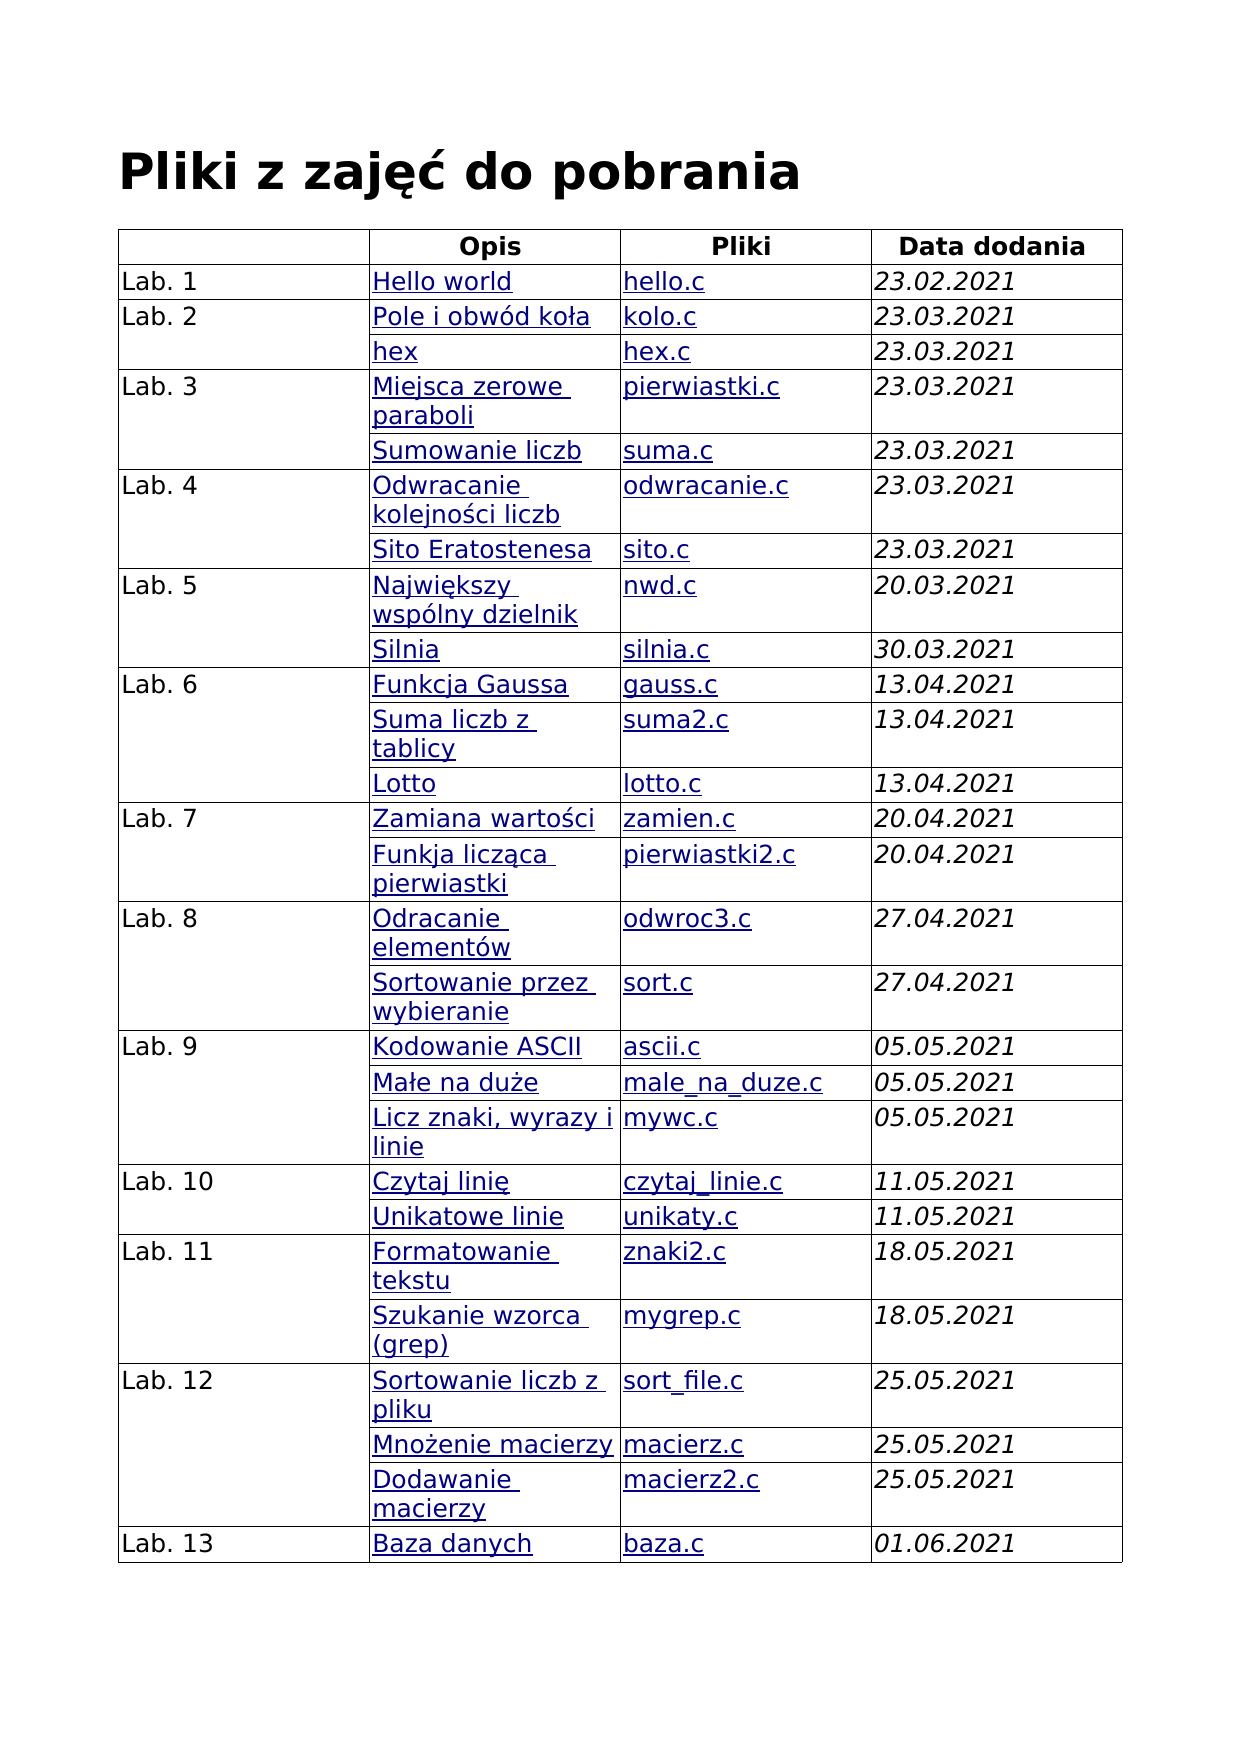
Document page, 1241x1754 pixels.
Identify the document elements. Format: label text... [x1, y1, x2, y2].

table_cell Sumowanie liczb [370, 434, 620, 468]
table_cell 23.03.2021 [872, 470, 1122, 533]
table_cell Dodawanie macierzy [370, 1463, 620, 1526]
table_cell Lab. 7 [119, 803, 369, 901]
table_cell znaki2.c [621, 1235, 871, 1298]
table_cell Lotto [370, 768, 620, 802]
table_cell 25.05.2021 [872, 1428, 1122, 1462]
table_cell 25.05.2021 [872, 1364, 1122, 1427]
subtitle Pliki z zajęć do pobrania [118, 143, 1122, 201]
table_cell male_na_duze.c [621, 1066, 871, 1100]
table_cell hex [370, 335, 620, 369]
table_cell 20.04.2021 [872, 838, 1122, 901]
table_cell 27.04.2021 [872, 902, 1122, 965]
table_cell 18.05.2021 [872, 1235, 1122, 1298]
table_cell sort.c [621, 966, 871, 1029]
table_cell Formatowanie tekstu [370, 1235, 620, 1298]
table_cell macierz.c [621, 1428, 871, 1462]
table_cell Lab. 10 [119, 1165, 369, 1234]
table_cell gauss.c [621, 668, 871, 702]
table_cell 13.04.2021 [872, 768, 1122, 802]
table_cell 23.03.2021 [872, 434, 1122, 468]
table_cell sito.c [621, 534, 871, 568]
table_cell Pole i obwód koła [370, 300, 620, 334]
table_cell baza.c [621, 1527, 871, 1562]
table_cell silnia.c [621, 633, 871, 667]
table_cell Małe na duże [370, 1066, 620, 1100]
table_cell 23.02.2021 [872, 265, 1122, 299]
table_cell 18.05.2021 [872, 1300, 1122, 1363]
table_cell Lab. 6 [119, 668, 369, 802]
table_cell Lab. 8 [119, 902, 369, 1029]
table_cell Funkcja Gaussa [370, 668, 620, 702]
table_cell Silnia [370, 633, 620, 667]
table_cell Miejsca zerowe paraboli [370, 370, 620, 433]
table_cell sort_file.c [621, 1364, 871, 1427]
table_cell Lab. 5 [119, 569, 369, 667]
table_cell Baza danych [370, 1527, 620, 1562]
table_header [119, 230, 369, 264]
table_cell macierz2.c [621, 1463, 871, 1526]
table_cell odwroc3.c [621, 902, 871, 965]
table_cell Lab. 13 [119, 1527, 369, 1562]
table_cell 25.05.2021 [872, 1463, 1122, 1526]
table_cell Licz znaki, wyrazy i linie [370, 1101, 620, 1164]
table_cell Szukanie wzorca (grep) [370, 1300, 620, 1363]
table_cell mygrep.c [621, 1300, 871, 1363]
table_cell suma2.c [621, 703, 871, 767]
table_cell Odwracanie kolejności liczb [370, 470, 620, 533]
table_cell 05.05.2021 [872, 1066, 1122, 1100]
table_cell kolo.c [621, 300, 871, 334]
table_cell 27.04.2021 [872, 966, 1122, 1029]
table_header Data dodania [872, 230, 1122, 264]
table_cell 13.04.2021 [872, 668, 1122, 702]
table_cell 20.04.2021 [872, 803, 1122, 837]
table_cell 11.05.2021 [872, 1200, 1122, 1234]
table_cell 01.06.2021 [872, 1527, 1122, 1562]
table_cell Funkja licząca pierwiastki [370, 838, 620, 901]
table_cell Lab. 3 [119, 370, 369, 468]
table_cell Lab. 11 [119, 1235, 369, 1363]
table_cell 20.03.2021 [872, 569, 1122, 632]
table_header Pliki [621, 230, 871, 264]
table_cell 05.05.2021 [872, 1031, 1122, 1065]
table_cell Zamiana wartości [370, 803, 620, 837]
table_cell 23.03.2021 [872, 335, 1122, 369]
table_cell Lab. 1 [119, 265, 369, 299]
table_cell pierwiastki.c [621, 370, 871, 433]
table_cell Sortowanie liczb z pliku [370, 1364, 620, 1427]
table_cell zamien.c [621, 803, 871, 837]
table_cell Lab. 12 [119, 1364, 369, 1526]
table_cell Mnożenie macierzy [370, 1428, 620, 1462]
table_cell czytaj_linie.c [621, 1165, 871, 1199]
table_cell Lab. 4 [119, 470, 369, 568]
table_cell Największy wspólny dzielnik [370, 569, 620, 632]
table_cell pierwiastki2.c [621, 838, 871, 901]
table_cell Sito Eratostenesa [370, 534, 620, 568]
table_cell hex.c [621, 335, 871, 369]
table_cell odwracanie.c [621, 470, 871, 533]
table_cell 30.03.2021 [872, 633, 1122, 667]
table_cell 23.03.2021 [872, 370, 1122, 433]
table_cell 23.03.2021 [872, 300, 1122, 334]
table_cell nwd.c [621, 569, 871, 632]
table_header Opis [370, 230, 620, 264]
table_cell 13.04.2021 [872, 703, 1122, 767]
table_cell ascii.c [621, 1031, 871, 1065]
table_cell Odracanie elementów [370, 902, 620, 965]
table_cell unikaty.c [621, 1200, 871, 1234]
table_cell hello.c [621, 265, 871, 299]
table_cell 23.03.2021 [872, 534, 1122, 568]
table_cell Sortowanie przez wybieranie [370, 966, 620, 1029]
table_cell lotto.c [621, 768, 871, 802]
table_cell Lab. 2 [119, 300, 369, 369]
table_cell Kodowanie ASCII [370, 1031, 620, 1065]
table_cell Czytaj linię [370, 1165, 620, 1199]
table_cell Suma liczb z tablicy [370, 703, 620, 767]
table_cell 05.05.2021 [872, 1101, 1122, 1164]
table_cell mywc.c [621, 1101, 871, 1164]
table_cell Hello world [370, 265, 620, 299]
table_cell Lab. 9 [119, 1031, 369, 1164]
table_cell suma.c [621, 434, 871, 468]
table_cell 11.05.2021 [872, 1165, 1122, 1199]
table_cell Unikatowe linie [370, 1200, 620, 1234]
